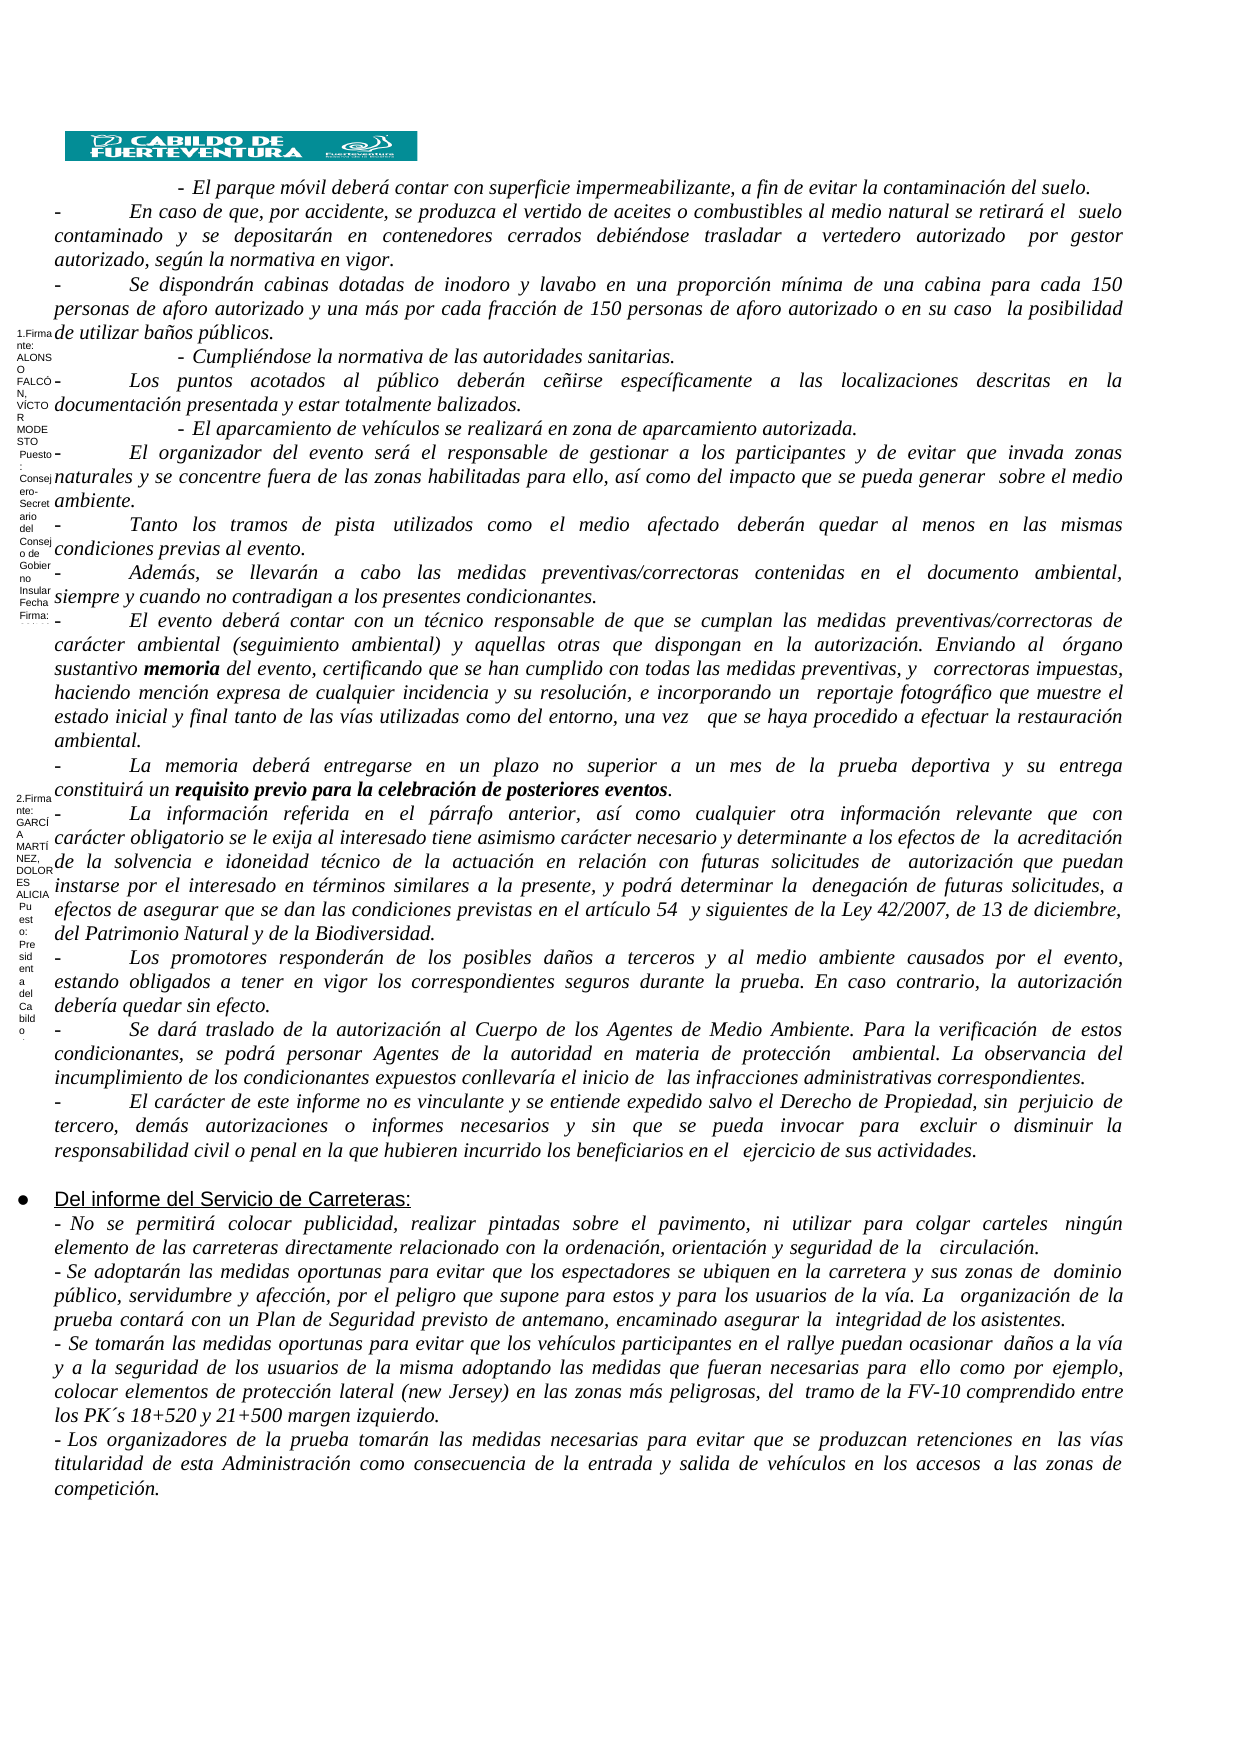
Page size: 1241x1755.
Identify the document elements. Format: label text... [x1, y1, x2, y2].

picture [364, 1704, 984, 1725]
list La información referida en el párrafo anterior, así como cualquier otra información relevante que con carácter obligatorio se le exija al interesado tiene asimismo carácter necesario y determinante a los efectos de la acreditación de la solvencia e idoneidad técnico de la actuación en relación con futuras solicitudes de autorización que puedan instarse por el interesado en términos similares a la presente, y podrá determinar la denegación de futuras solicitudes, a efectos de asegurar que se dan las condiciones previstas en el artículo 54 y siguientes de la Ley 42/2007, de 13 de diciembre, del Patrimonio Natural y de la Biodiversidad. [54, 801, 1123, 945]
list Se dispondrán cabinas dotadas de inodoro y lavabo en una proporción mínima de una cabina para cada 150 personas de aforo autorizado y una más por cada fracción de 150 personas de aforo autorizado o en su caso la posibilidad de utilizar baños públicos. [54, 271, 1123, 344]
list No se permitirá colocar publicidad, realizar pintadas sobre el pavimento, ni utilizar para colgar carteles ningún elemento de las carreteras directamente relacionado con la ordenación, orientación y seguridad de la circulación. [54, 1211, 1123, 1259]
list El parque móvil deberá contar con superficie impermeabilizante, a fin de evitar la contaminación del suelo. [177, 175, 1241, 199]
list Se dará traslado de la autorización al Cuerpo de los Agentes de Medio Ambiente. Para la verificación de estos condicionantes, se podrá personar Agentes de la autoridad en materia de protección ambiental. La observancia del incumplimiento de los condicionantes expuestos conllevaría el inicio de las infracciones administrativas correspondientes. [54, 1017, 1123, 1089]
list El aparcamiento de vehículos se realizará en zona de aparcamiento autorizada. [177, 416, 1241, 440]
picture [65, 131, 418, 161]
list La memoria deberá entregarse en un plazo no superior a un mes de la prueba deportiva y su entrega constituirá un requisito previo para la celebración de posteriores eventos. [54, 752, 1123, 801]
list 1.Firmante: ALONSO FALCÓN, VÍCTOR MODESTO [17, 328, 54, 448]
list El evento deberá contar con un técnico responsable de que se cumplan las medidas preventivas/correctoras de carácter ambiental (seguimiento ambiental) y aquellas otras que dispongan en la autorización. Enviando al órgano sustantivo memoria del evento, certificando que se han cumplido con todas las medidas preventivas, y correctoras impuestas, haciendo mención expresa de cualquier incidencia y su resolución, e incorporando un reportaje fotográfico que muestre el estado inicial y final tanto de las vías utilizadas como del entorno, una vez que se haya procedido a efectuar la restauración ambiental. [54, 608, 1123, 752]
list 2.Firmante: GARCÍA MARTÍNEZ, DOLORES ALICIA [16, 793, 53, 901]
list [14, 327, 54, 623]
list Se adoptarán las medidas oportunas para evitar que los espectadores se ubiquen en la carretera y sus zonas de dominio público, servidumbre y afección, por el peligro que supone para estos y para los usuarios de la vía. La organización de la prueba contará con un Plan de Seguridad previsto de antemano, encaminado asegurar la integridad de los asistentes. [54, 1259, 1123, 1331]
list El carácter de este informe no es vinculante y se entiende expedido salvo el Derecho de Propiedad, sin perjuicio de tercero, demás autorizaciones o informes necesarios y sin que se pueda invocar para excluir o disminuir la responsabilidad civil o penal en la que hubieren incurrido los beneficiarios en el ejercicio de sus actividades. [54, 1089, 1123, 1162]
list Cumpliéndose la normativa de las autoridades sanitarias. [177, 344, 1241, 368]
list En caso de que, por accidente, se produzca el vertido de aceites o combustibles al medio natural se retirará el suelo contaminado y se depositarán en contenedores cerrados debiéndose trasladar a vertedero autorizado por gestor autorizado, según la normativa en vigor. [54, 199, 1123, 271]
list Los organizadores de la prueba tomarán las medidas necesarias para evitar que se produzcan retenciones en las vías titularidad de esta Administración como consecuencia de la entrada y salida de vehículos en los accesos a las zonas de competición. [54, 1427, 1123, 1499]
list Además, se llevarán a cabo las medidas preventivas/correctoras contenidas en el documento ambiental, siempre y cuando no contradigan a los presentes condicionantes. [54, 560, 1123, 608]
list Los puntos acotados al público deberán ceñirse específicamente a las localizaciones descritas en la documentación presentada y estar totalmente balizados. [54, 368, 1123, 416]
list Los promotores responderán de los posibles daños a terceros y al medio ambiente causados por el evento, estando obligados a tener en vigor los correspondientes seguros durante la prueba. En caso contrario, la autorización debería quedar sin efecto. [54, 945, 1123, 1017]
list Puesto: Consejero-Secretario del Consejo de Gobierno Insular Fecha Firma: 28/10/2025 09:00:58 [19, 448, 52, 623]
list Se tomarán las medidas oportunas para evitar que los vehículos participantes en el rallye puedan ocasionar daños a la vía y a la seguridad de los usuarios de la misma adoptando las medidas que fueran necesarias para ello como por ejemplo, colocar elementos de protección lateral (new Jersey) en las zonas más peligrosas, del tramo de la FV-10 comprendido entre los PK´s 18+520 y 21+500 margen izquierdo. [54, 1331, 1123, 1427]
list Del informe del Servicio de Carreteras: [17, 1186, 1241, 1211]
list [14, 791, 53, 1040]
list Tanto los tramos de pista utilizados como el medio afectado deberán quedar al menos en las mismas condiciones previas al evento. [54, 512, 1123, 560]
list El organizador del evento será el responsable de gestionar a los participantes y de evitar que invada zonas naturales y se concentre fuera de las zonas habilitadas para ello, así como del impacto que se pueda generar sobre el medio ambiente. [54, 440, 1123, 512]
list Puesto: Presidenta del Cabildo de Fuerteventura Fecha Firma: 28/10/2025 09:17:26 [19, 901, 36, 1040]
